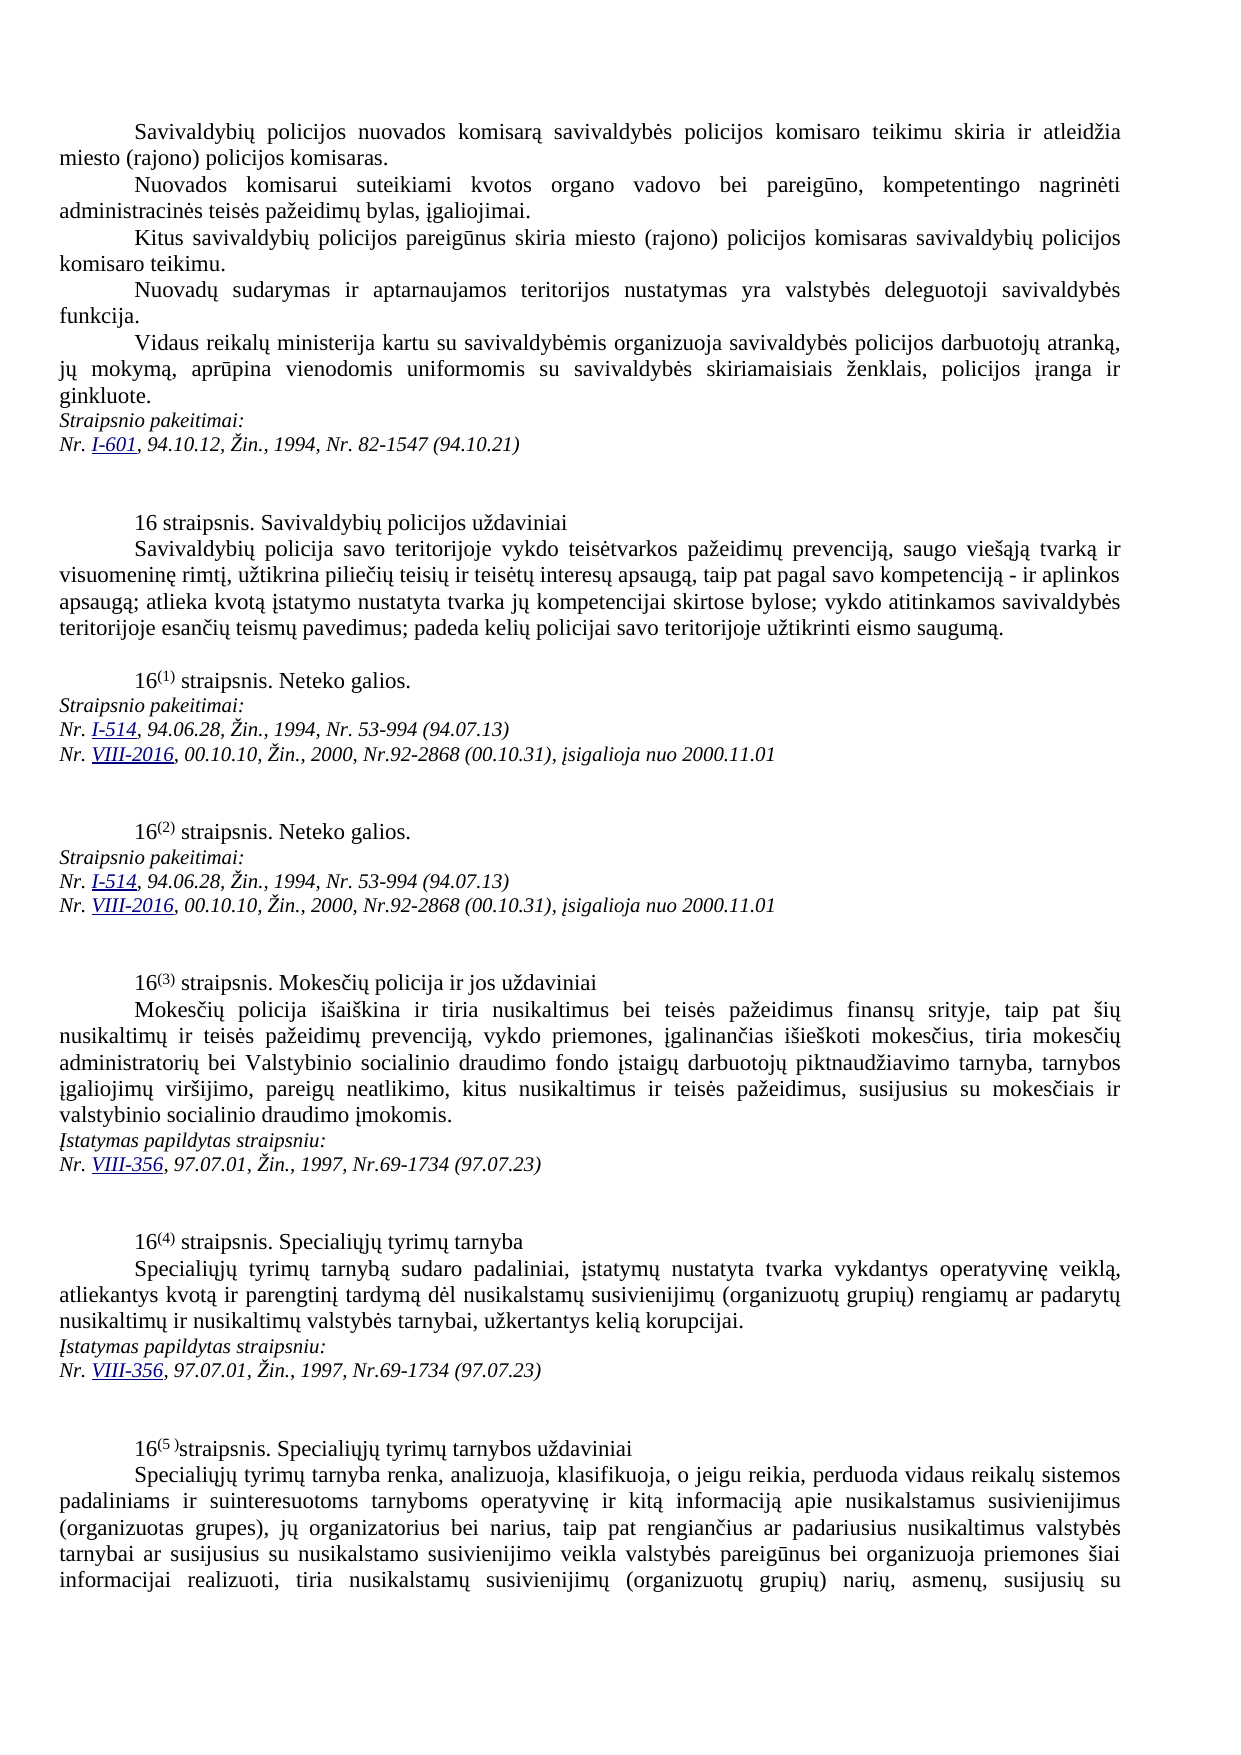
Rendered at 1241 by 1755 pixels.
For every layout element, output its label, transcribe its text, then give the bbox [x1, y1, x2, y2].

text Įstatymas papildytas straipsniu: [59, 1334, 1122, 1358]
text Nr. VIII-356, 97.07.01, Žin., 1997, Nr.69-1734 (97.07.23) [59, 1152, 1122, 1176]
text 16(3) straipsnis. Mokesčių policija ir jos uždaviniai [59, 969, 1122, 996]
text Straipsnio pakeitimai: [59, 693, 1122, 717]
text 16(4) straipsnis. Specialiųjų tyrimų tarnyba [59, 1228, 1122, 1255]
text 16 straipsnis. Savivaldybių policijos uždaviniai [59, 509, 1122, 535]
text Mokesčių policija išaiškina ir tiria nusikaltimus bei teisės pažeidimus finansų srityje, taip pat šių nusikaltimų ir teisės pažeidimų prevenciją, vykdo priemones, įgalinančias išieškoti mokesčius, tiria mokesčių administratorių bei Valstybinio socialinio draudimo fondo įstaigų darbuotojų piktnaudžiavimo tarnyba, tarnybos įgaliojimų viršijimo, pareigų neatlikimo, kitus nusikaltimus ir teisės pažeidimus, susijusius su mokesčiais ir valstybinio socialinio draudimo įmokomis. [59, 996, 1122, 1128]
text Specialiųjų tyrimų tarnybą sudaro padaliniai, įstatymų nustatyta tvarka vykdantys operatyvinę veiklą, atliekantys kvotą ir parengtinį tardymą dėl nusikalstamų susivienijimų (organizuotų grupių) rengiamų ar padarytų nusikaltimų ir nusikaltimų valstybės tarnybai, užkertantys kelią korupcijai. [59, 1255, 1122, 1334]
text 16(5 )straipsnis. Specialiųjų tyrimų tarnybos uždaviniai [59, 1435, 1122, 1461]
text Nuovados komisarui suteikiami kvotos organo vadovo bei pareigūno, kompetentingo nagrinėti administracinės teisės pažeidimų bylas, įgaliojimai. [59, 171, 1122, 223]
text Nr. I-514, 94.06.28, Žin., 1994, Nr. 53-994 (94.07.13) [59, 869, 1122, 893]
text Nr. VIII-2016, 00.10.10, Žin., 2000, Nr.92-2868 (00.10.31), įsigalioja nuo 2000.11.01 [59, 741, 1122, 766]
text Savivaldybių policija savo teritorijoje vykdo teisėtvarkos pažeidimų prevenciją, saugo viešąją tvarką ir visuomeninę rimtį, užtikrina piliečių teisių ir teisėtų interesų apsaugą, taip pat pagal savo kompetenciją - ir aplinkos apsaugą; atlieka kvotą įstatymo nustatyta tvarka jų kompetencijai skirtose bylose; vykdo atitinkamos savivaldybės teritorijoje esančių teismų pavedimus; padeda kelių policijai savo teritorijoje užtikrinti eismo saugumą. [59, 535, 1122, 641]
text 16(1) straipsnis. Neteko galios. [59, 667, 1122, 693]
text Nr. I-601, 94.10.12, Žin., 1994, Nr. 82-1547 (94.10.21) [59, 432, 1122, 456]
text Įstatymas papildytas straipsniu: [59, 1128, 1122, 1152]
text Savivaldybių policijos nuovados komisarą savivaldybės policijos komisaro teikimu skiria ir atleidžia miesto (rajono) policijos komisaras. [59, 118, 1122, 171]
text Specialiųjų tyrimų tarnyba renka, analizuoja, klasifikuoja, o jeigu reikia, perduoda vidaus reikalų sistemos padaliniams ir suinteresuotoms tarnyboms operatyvinę ir kitą informaciją apie nusikalstamus susivienijimus (organizuotas grupes), jų organizatorius bei narius, taip pat rengiančius ar padariusius nusikaltimus valstybės tarnybai ar susijusius su nusikalstamo susivienijimo veikla valstybės pareigūnus bei organizuoja priemones šiai informacijai realizuoti, tiria nusikalstamų susivienijimų (organizuotų grupių) narių, asmenų, susijusių su [59, 1461, 1122, 1593]
text Kitus savivaldybių policijos pareigūnus skiria miesto (rajono) policijos komisaras savivaldybių policijos komisaro teikimu. [59, 223, 1122, 276]
text Straipsnio pakeitimai: [59, 408, 1122, 432]
text Vidaus reikalų ministerija kartu su savivaldybėmis organizuoja savivaldybės policijos darbuotojų atranką, jų mokymą, aprūpina vienodomis uniformomis su savivaldybės skiriamaisiais ženklais, policijos įranga ir ginkluote. [59, 329, 1122, 408]
text 16(2) straipsnis. Neteko galios. [59, 818, 1122, 844]
text Nr. VIII-356, 97.07.01, Žin., 1997, Nr.69-1734 (97.07.23) [59, 1358, 1122, 1382]
text Nr. VIII-2016, 00.10.10, Žin., 2000, Nr.92-2868 (00.10.31), įsigalioja nuo 2000.11.01 [59, 893, 1122, 917]
text Straipsnio pakeitimai: [59, 844, 1122, 869]
text Nr. I-514, 94.06.28, Žin., 1994, Nr. 53-994 (94.07.13) [59, 717, 1122, 741]
text Nuovadų sudarymas ir aptarnaujamos teritorijos nustatymas yra valstybės deleguotoji savivaldybės funkcija. [59, 276, 1122, 329]
